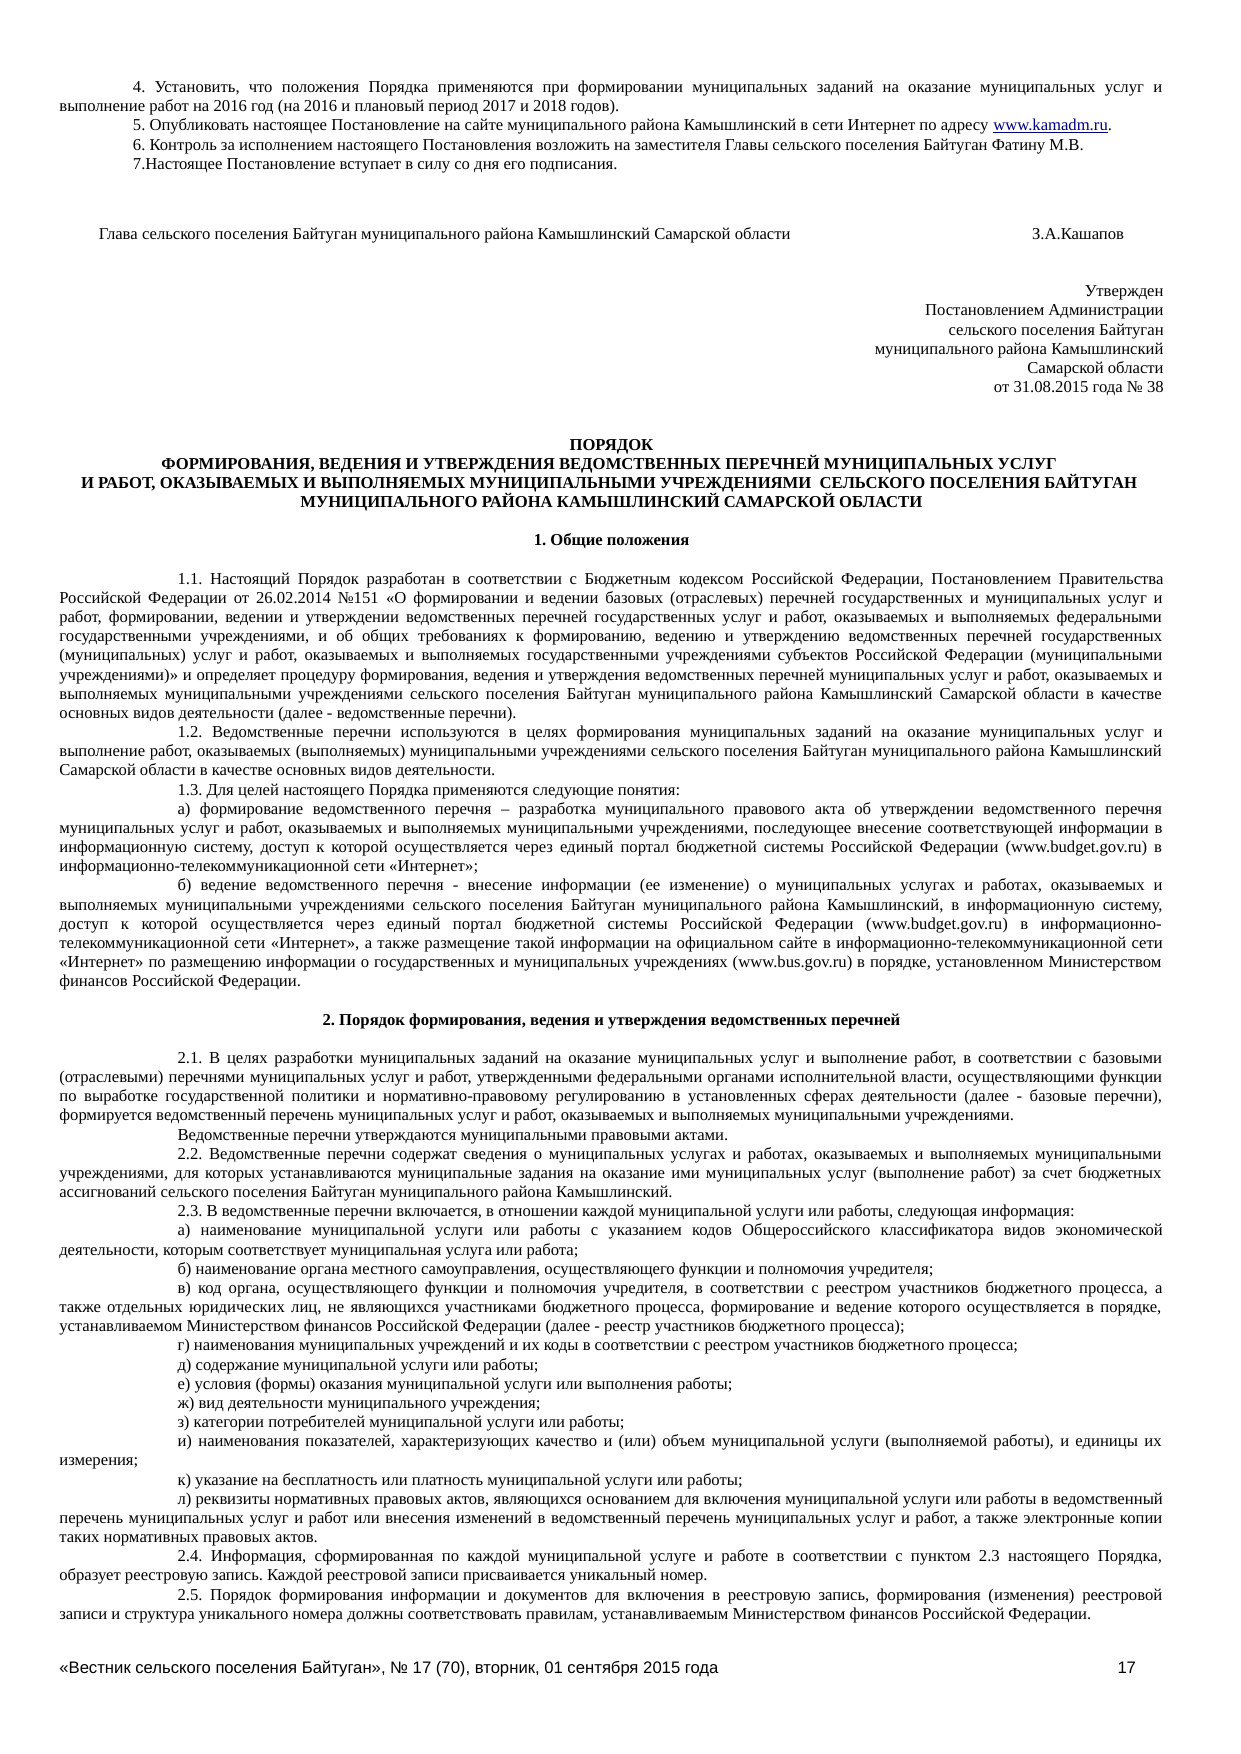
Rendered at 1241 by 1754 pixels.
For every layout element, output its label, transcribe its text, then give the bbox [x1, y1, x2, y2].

text к) указание на бесплатность или платность муниципальной услуги или работы; [59, 1469, 1163, 1488]
text б) наименование органа местного самоуправления, осуществляющего функции и полномочия учредителя; [59, 1258, 1163, 1278]
text 4. Установить, что положения Порядка применяются при формировании муниципальных заданий на оказание муниципальных услуг и выполнение работ на 2016 год (на 2016 и плановый период 2017 и 2018 годов). [59, 77, 1163, 115]
text от 31.08.2015 года № 38 [59, 377, 1163, 396]
text д) содержание муниципальной услуги или работы; [59, 1354, 1163, 1373]
text ж) вид деятельности муниципального учреждения; [59, 1393, 1163, 1412]
text муниципального района Камышлинский [59, 338, 1163, 358]
text 7.Настоящее Постановление вступает в силу со дня его подписания. [59, 153, 1163, 173]
text 2.5. Порядок формирования информации и документов для включения в реестровую запись, формирования (изменения) реестровой записи и структура уникального номера должны соответствовать правилам, устанавливаемым Министерством финансов Российской Федерации. [59, 1584, 1163, 1623]
text сельского поселения Байтуган [59, 319, 1163, 338]
text 2.4. Информация, сформированная по каждой муниципальной услуге и работе в соответствии с пунктом 2.3 настоящего Порядка, образует реестровую запись. Каждой реестровой записи присваивается уникальный номер. [59, 1546, 1163, 1584]
text 1.1. Настоящий Порядок разработан в соответствии с Бюджетным кодексом Российской Федерации, Постановлением Правительства Российской Федерации от 26.02.2014 №151 «О формировании и ведении базовых (отраслевых) перечней государственных и муниципальных услуг и работ, формировании, ведении и утверждении ведомственных перечней государственных услуг и работ, оказываемых и выполняемых федеральными государственными учреждениями, и об общих требованиях к формированию, ведению и утверждению ведомственных перечней государственных (муниципальных) услуг и работ, оказываемых и выполняемых государственными учреждениями субъектов Российской Федерации (муниципальными учреждениями)» и определяет процедуру формирования, ведения и утверждения ведомственных перечней муниципальных услуг и работ, оказываемых и выполняемых муниципальными учреждениями сельского поселения Байтуган муниципального района Камышлинский Самарской области в качестве основных видов деятельности (далее - ведомственные перечни). [59, 568, 1163, 722]
text л) реквизиты нормативных правовых актов, являющихся основанием для включения муниципальной услуги или работы в ведомственный перечень муниципальных услуг и работ или внесения изменений в ведомственный перечень муниципальных услуг и работ, а также электронные копии таких нормативных правовых актов. [59, 1488, 1163, 1546]
text И РАБОТ, ОКАЗЫВАЕМЫХ И ВЫПОЛНЯЕМЫХ МУНИЦИПАЛЬНЫМИ УЧРЕЖДЕНИЯМИ СЕЛЬСКОГО ПОСЕЛЕНИЯ БАЙТУГАН [59, 473, 1163, 492]
text 1.2. Ведомственные перечни используются в целях формирования муниципальных заданий на оказание муниципальных услуг и выполнение работ, оказываемых (выполняемых) муниципальными учреждениями сельского поселения Байтуган муниципального района Камышлинский Самарской области в качестве основных видов деятельности. [59, 722, 1163, 779]
text а) формирование ведомственного перечня – разработка муниципального правового акта об утверждении ведомственного перечня муниципальных услуг и работ, оказываемых и выполняемых муниципальными учреждениями, последующее внесение соответствующей информации в информационную систему, доступ к которой осуществляется через единый портал бюджетной системы Российской Федерации (www.budget.gov.ru) в информационно-телекоммуникационной сети «Интернет»; [59, 798, 1163, 875]
text 1. Общие положения [59, 530, 1163, 549]
text е) условия (формы) оказания муниципальной услуги или выполнения работы; [59, 1373, 1163, 1393]
text Глава сельского поселения Байтуган муниципального района Камышлинский Самарской области З.А.Кашапов [59, 223, 1163, 243]
text 2.2. Ведомственные перечни содержат сведения о муниципальных услугах и работах, оказываемых и выполняемых муниципальными учреждениями, для которых устанавливаются муниципальные задания на оказание ими муниципальных услуг (выполнение работ) за счет бюджетных ассигнований сельского поселения Байтуган муниципального района Камышлинский. [59, 1143, 1163, 1201]
text 2. Порядок формирования, ведения и утверждения ведомственных перечней [59, 1009, 1163, 1028]
text ФОРМИРОВАНИЯ, ВЕДЕНИЯ И УТВЕРЖДЕНИЯ ВЕДОМСТВЕННЫХ ПЕРЕЧНЕЙ МУНИЦИПАЛЬНЫХ УСЛУГ [59, 453, 1163, 473]
text 2.1. В целях разработки муниципальных заданий на оказание муниципальных услуг и выполнение работ, в соответствии с базовыми (отраслевыми) перечнями муниципальных услуг и работ, утвержденными федеральными органами исполнительной власти, осуществляющими функции по выработке государственной политики и нормативно-правовому регулированию в установленных сферах деятельности (далее - базовые перечни), формируется ведомственный перечень муниципальных услуг и работ, оказываемых и выполняемых муниципальными учреждениями. [59, 1048, 1163, 1124]
text Утвержден [59, 281, 1163, 300]
text МУНИЦИПАЛЬНОГО РАЙОНА КАМЫШЛИНСКИЙ САМАРСКОЙ ОБЛАСТИ [59, 492, 1163, 511]
text б) ведение ведомственного перечня - внесение информации (ее изменение) о муниципальных услугах и работах, оказываемых и выполняемых муниципальными учреждениями сельского поселения Байтуган муниципального района Камышлинский, в информационную систему, доступ к которой осуществляется через единый портал бюджетной системы Российской Федерации (www.budget.gov.ru) в информационно-телекоммуникационной сети «Интернет», а также размещение такой информации на официальном сайте в информационно-телекоммуникационной сети «Интернет» по размещению информации о государственных и муниципальных учреждениях (www.bus.gov.ru) в порядке, установленном Министерством финансов Российской Федерации. [59, 875, 1163, 990]
text и) наименования показателей, характеризующих качество и (или) объем муниципальной услуги (выполняемой работы), и единицы их измерения; [59, 1431, 1163, 1469]
text Ведомственные перечни утверждаются муниципальными правовыми актами. [59, 1124, 1163, 1143]
text ПОРЯДОК [59, 434, 1163, 453]
text 6. Контроль за исполнением настоящего Постановления возложить на заместителя Главы сельского поселения Байтуган Фатину М.В. [59, 134, 1163, 153]
text а) наименование муниципальной услуги или работы с указанием кодов Общероссийского классификатора видов экономической деятельности, которым соответствует муниципальная услуга или работа; [59, 1220, 1163, 1258]
text з) категории потребителей муниципальной услуги или работы; [59, 1412, 1163, 1431]
text г) наименования муниципальных учреждений и их коды в соответствии с реестром участников бюджетного процесса; [59, 1335, 1163, 1354]
text в) код органа, осуществляющего функции и полномочия учредителя, в соответствии с реестром участников бюджетного процесса, а также отдельных юридических лиц, не являющихся участниками бюджетного процесса, формирование и ведение которого осуществляется в порядке, устанавливаемом Министерством финансов Российской Федерации (далее - реестр участников бюджетного процесса); [59, 1278, 1163, 1335]
text 1.3. Для целей настоящего Порядка применяются следующие понятия: [59, 779, 1163, 798]
text 5. Опубликовать настоящее Постановление на сайте муниципального района Камышлинский в сети Интернет по адресу www.kamadm.ru. [59, 115, 1163, 134]
text Самарской области [59, 358, 1163, 377]
text Постановлением Администрации [59, 300, 1163, 319]
text 2.3. В ведомственные перечни включается, в отношении каждой муниципальной услуги или работы, следующая информация: [59, 1201, 1163, 1220]
